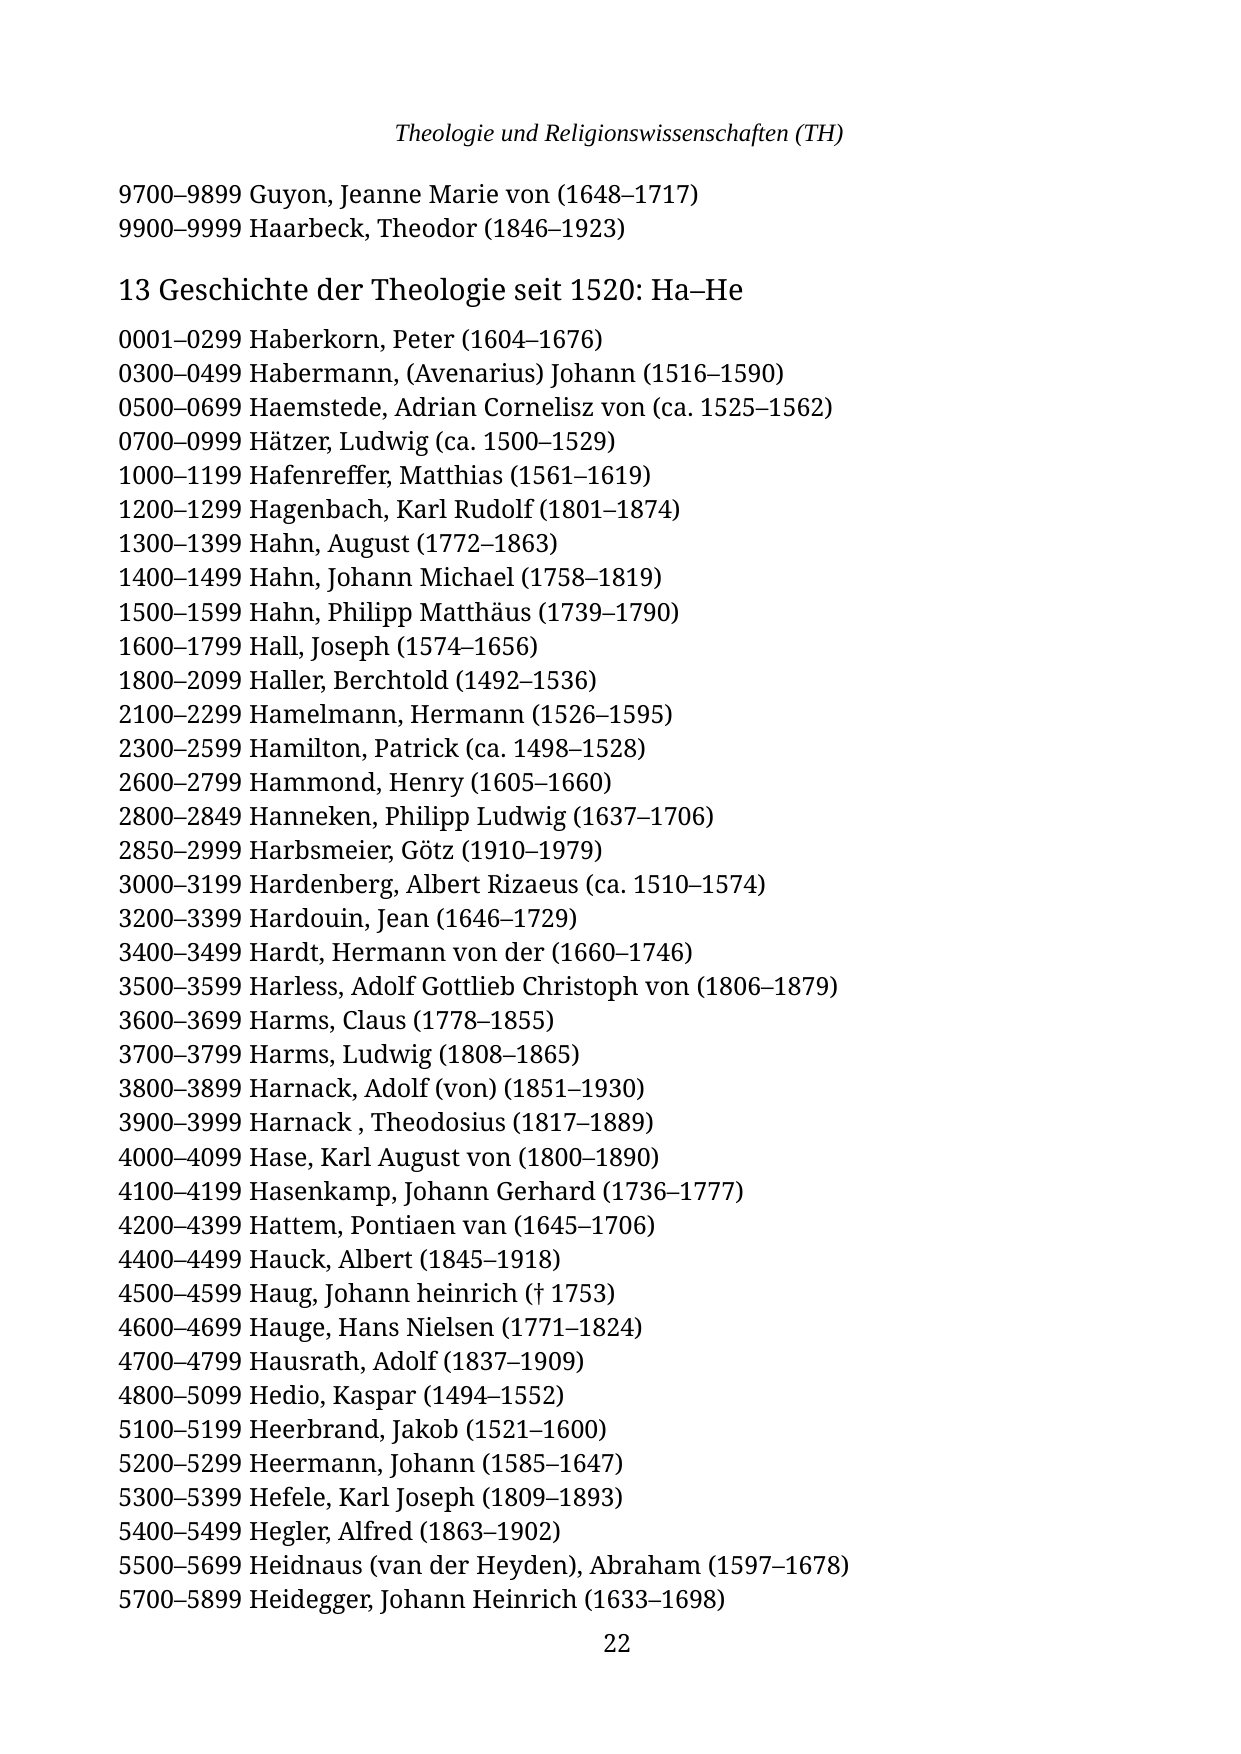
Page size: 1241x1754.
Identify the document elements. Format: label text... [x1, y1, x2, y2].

text 4600–4699 Hauge, Hans Nielsen (1771–1824) [118, 1309, 1122, 1343]
text 4500–4599 Haug, Johann heinrich († 1753) [118, 1275, 1122, 1309]
text 3000–3199 Hardenberg, Albert Rizaeus (ca. 1510–1574) [118, 867, 1122, 901]
text 3200–3399 Hardouin, Jean (1646–1729) [118, 901, 1122, 935]
text 2850–2999 Harbsmeier, Götz (1910–1979) [118, 833, 1122, 867]
text 3700–3799 Harms, Ludwig (1808–1865) [118, 1037, 1122, 1071]
text 2600–2799 Hammond, Henry (1605–1660) [118, 764, 1122, 798]
text 0700–0999 Hätzer, Ludwig (ca. 1500–1529) [118, 424, 1122, 458]
text 4200–4399 Hattem, Pontiaen van (1645–1706) [118, 1207, 1122, 1241]
text 0500–0699 Haemstede, Adrian Cornelisz von (ca. 1525–1562) [118, 390, 1122, 424]
text 5700–5899 Heidegger, Johann Heinrich (1633–1698) [118, 1582, 1122, 1616]
text 5400–5499 Hegler, Alfred (1863–1902) [118, 1514, 1122, 1548]
text 1300–1399 Hahn, August (1772–1863) [118, 526, 1122, 560]
text 4800–5099 Hedio, Kaspar (1494–1552) [118, 1378, 1122, 1412]
text 5200–5299 Heermann, Johann (1585–1647) [118, 1446, 1122, 1480]
text 4400–4499 Hauck, Albert (1845–1918) [118, 1241, 1122, 1275]
text 0001–0299 Haberkorn, Peter (1604–1676) [118, 322, 1122, 356]
text 2100–2299 Hamelmann, Hermann (1526–1595) [118, 696, 1122, 730]
text 1400–1499 Hahn, Johann Michael (1758–1819) [118, 560, 1122, 594]
subtitle 13 Geschichte der Theologie seit 1520: Ha–He [118, 269, 1122, 309]
text 4700–4799 Hausrath, Adolf (1837–1909) [118, 1343, 1122, 1378]
text 2300–2599 Hamilton, Patrick (ca. 1498–1528) [118, 730, 1122, 764]
text 9700–9899 Guyon, Jeanne Marie von (1648–1717) [118, 176, 1122, 210]
text 3500–3599 Harless, Adolf Gottlieb Christoph von (1806–1879) [118, 969, 1122, 1003]
text 1000–1199 Hafenreffer, Matthias (1561–1619) [118, 458, 1122, 492]
text 1500–1599 Hahn, Philipp Matthäus (1739–1790) [118, 594, 1122, 628]
text 5100–5199 Heerbrand, Jakob (1521–1600) [118, 1412, 1122, 1446]
text 5500–5699 Heidnaus (van der Heyden), Abraham (1597–1678) [118, 1548, 1122, 1582]
text 1800–2099 Haller, Berchtold (1492–1536) [118, 662, 1122, 696]
text 3400–3499 Hardt, Hermann von der (1660–1746) [118, 935, 1122, 969]
text 5300–5399 Hefele, Karl Joseph (1809–1893) [118, 1480, 1122, 1514]
text 4000–4099 Hase, Karl August von (1800–1890) [118, 1139, 1122, 1173]
text 1200–1299 Hagenbach, Karl Rudolf (1801–1874) [118, 492, 1122, 526]
text 3800–3899 Harnack, Adolf (von) (1851–1930) [118, 1071, 1122, 1105]
text 9900–9999 Haarbeck, Theodor (1846–1923) [118, 210, 1122, 244]
text 4100–4199 Hasenkamp, Johann Gerhard (1736–1777) [118, 1173, 1122, 1207]
text 1600–1799 Hall, Joseph (1574–1656) [118, 628, 1122, 662]
text 0300–0499 Habermann, (Avenarius) Johann (1516–1590) [118, 356, 1122, 390]
text 3900–3999 Harnack , Theodosius (1817–1889) [118, 1105, 1122, 1139]
text 3600–3699 Harms, Claus (1778–1855) [118, 1003, 1122, 1037]
text 2800–2849 Hanneken, Philipp Ludwig (1637–1706) [118, 798, 1122, 833]
